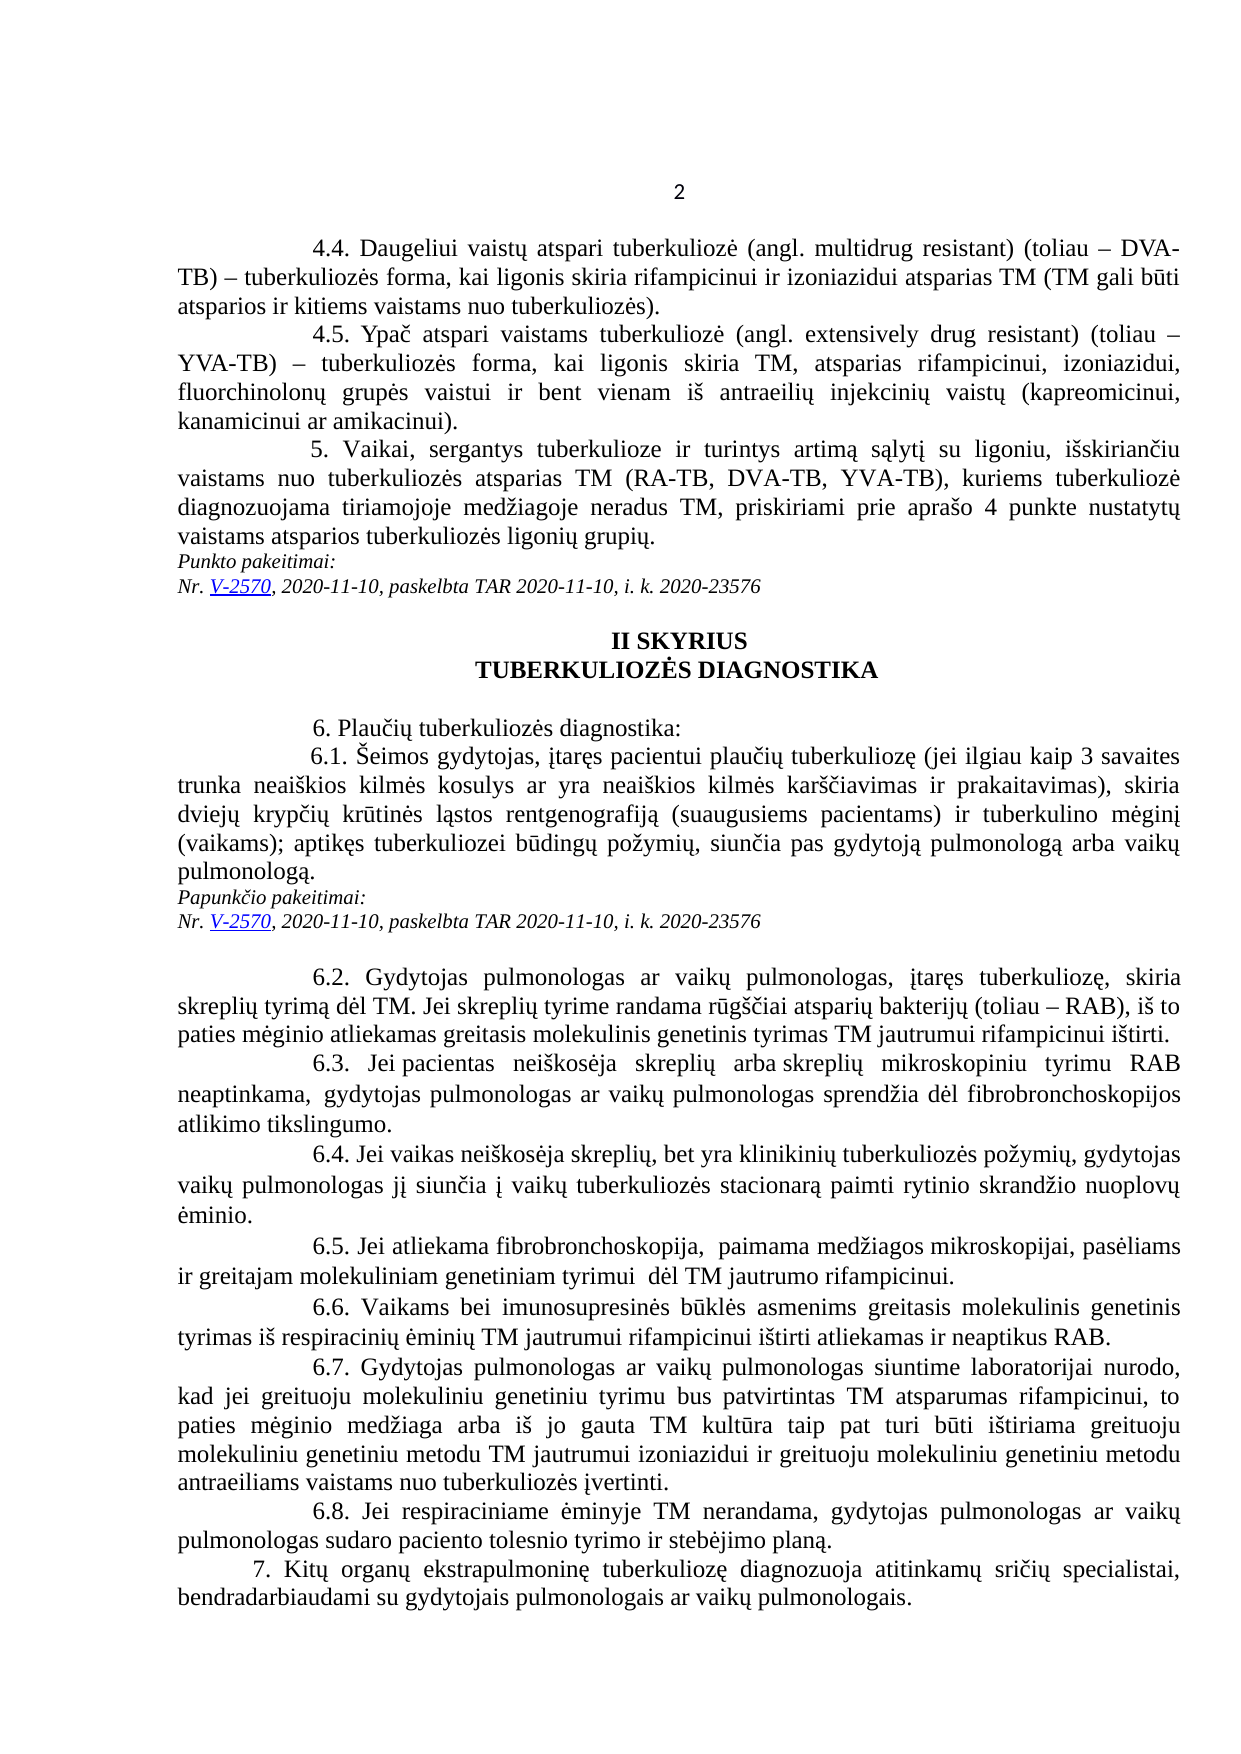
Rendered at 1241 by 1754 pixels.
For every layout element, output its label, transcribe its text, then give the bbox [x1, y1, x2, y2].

text 6.6. Vaikams bei imunosupresinės būklės asmenims greitasis molekulinis genetinis tyrimas iš respiracinių ėminių TM jautrumui rifampicinui ištirti atliekamas ir neaptikus RAB. [177, 1292, 1181, 1351]
text 6.1. Šeimos gydytojas, įtaręs pacientui plaučių tuberkuliozę (jei ilgiau kaip 3 savaites trunka neaiškios kilmės kosulys ar yra neaiškios kilmės karščiavimas ir prakaitavimas), skiria dviejų krypčių krūtinės ląstos rentgenografiją (suaugusiems pacientams) ir tuberkulino mėginį (vaikams); aptikęs tuberkuliozei būdingų požymių, siunčia pas gydytoją pulmonologą arba vaikų pulmonologą. [177, 741, 1181, 885]
text 4.5. Ypač atspari vaistams tuberkuliozė (angl. extensively drug resistant) (toliau – YVA-TB) – tuberkuliozės forma, kai ligonis skiria TM, atsparias rifampicinui, izoniazidui, fluorchinolonų grupės vaistui ir bent vienam iš antraeilių injekcinių vaistų (kapreomicinui, kanamicinui ar amikacinui). [177, 319, 1181, 434]
text 5. Vaikai, sergantys tuberkulioze ir turintys artimą sąlytį su ligoniu, išskiriančiu vaistams nuo tuberkuliozės atsparias TM (RA-TB, DVA-TB, YVA-TB), kuriems tuberkuliozė diagnozuojama tiriamojoje medžiagoje neradus TM, priskiriami prie aprašo 4 punkte nustatytų vaistams atsparios tuberkuliozės ligonių grupių. [177, 434, 1181, 549]
text 6.2. Gydytojas pulmonologas ar vaikų pulmonologas, įtaręs tuberkuliozę, skiria skreplių tyrimą dėl TM. Jei skreplių tyrime randama rūgščiai atsparių bakterijų (toliau – RAB), iš to paties mėginio atliekamas greitasis molekulinis genetinis tyrimas TM jautrumui rifampicinui ištirti. [177, 962, 1181, 1048]
text Nr. V-2570, 2020-11-10, paskelbta TAR 2020-11-10, i. k. 2020-23576 [177, 573, 1181, 598]
text 6. Plaučių tuberkuliozės diagnostika: [177, 713, 1181, 741]
text 6.8. Jei respiraciniame ėminyje TM nerandama, gydytojas pulmonologas ar vaikų pulmonologas sudaro paciento tolesnio tyrimo ir stebėjimo planą. [177, 1496, 1181, 1554]
text II SKYRIUS [177, 626, 1181, 655]
text 6.4. Jei vaikas neiškosėja skreplių, bet yra klinikinių tuberkuliozės požymių, gydytojas vaikų pulmonologas jį siunčia į vaikų tuberkuliozės stacionarą paimti rytinio skrandžio nuoplovų ėminio. [177, 1139, 1181, 1229]
text TUBERKULIOZĖS DIAGNOSTIKA [177, 655, 1181, 684]
text 7. Kitų organų ekstrapulmoninę tuberkuliozę diagnozuoja atitinkamų sričių specialistai, bendradarbiaudami su gydytojais pulmonologais ar vaikų pulmonologais. [177, 1554, 1181, 1611]
text 6.7. Gydytojas pulmonologas ar vaikų pulmonologas siuntime laboratorijai nurodo, kad jei greituoju molekuliniu genetiniu tyrimu bus patvirtintas TM atsparumas rifampicinui, to paties mėginio medžiaga arba iš jo gauta TM kultūra taip pat turi būti ištiriama greituoju molekuliniu genetiniu metodu TM jautrumui izoniazidui ir greituoju molekuliniu genetiniu metodu antraeiliams vaistams nuo tuberkuliozės įvertinti. [177, 1352, 1181, 1496]
text 6.3. Jei pacientas neiškosėja skreplių arba skreplių mikroskopiniu tyrimu RAB neaptinkama, gydytojas pulmonologas ar vaikų pulmonologas sprendžia dėl fibrobronchoskopijos atlikimo tikslingumo. [177, 1048, 1181, 1138]
text 6.5. Jei atliekama fibrobronchoskopija, paimama medžiagos mikroskopijai, pasėliams ir greitajam molekuliniam genetiniam tyrimui dėl TM jautrumo rifampicinui. [177, 1231, 1181, 1290]
text Nr. V-2570, 2020-11-10, paskelbta TAR 2020-11-10, i. k. 2020-23576 [177, 909, 1181, 933]
text Papunkčio pakeitimai: [177, 885, 1181, 909]
text Punkto pakeitimai: [177, 549, 1181, 573]
text 4.4. Daugeliui vaistų atspari tuberkuliozė (angl. multidrug resistant) (toliau – DVA-TB) – tuberkuliozės forma, kai ligonis skiria rifampicinui ir izoniazidui atsparias TM (TM gali būti atsparios ir kitiems vaistams nuo tuberkuliozės). [177, 233, 1181, 319]
